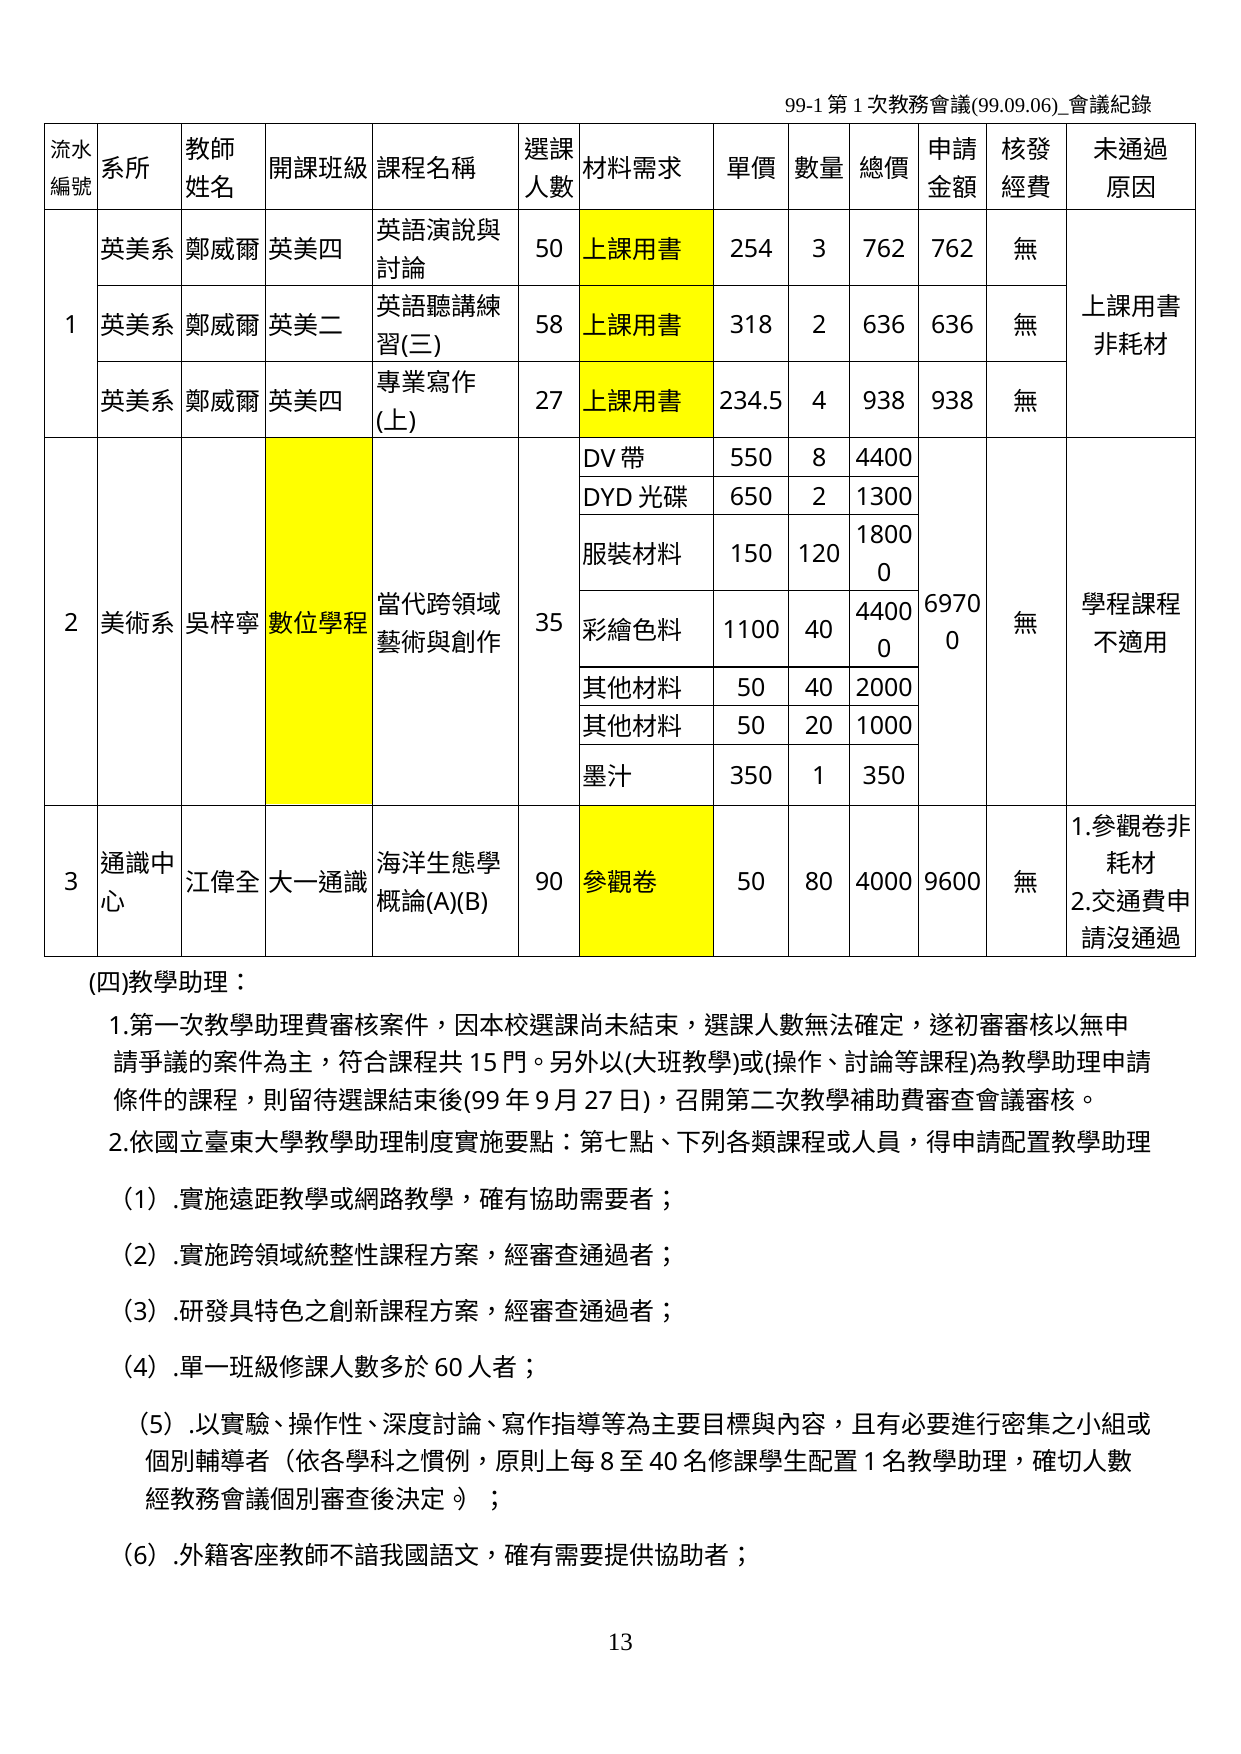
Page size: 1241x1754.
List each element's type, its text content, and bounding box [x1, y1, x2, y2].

table_cell 鄭威爾 [182, 362, 265, 437]
table_cell 1 [789, 745, 849, 804]
table_cell 35 [519, 438, 579, 804]
table_cell 50 [714, 806, 788, 956]
table_header 教師 姓名 [182, 124, 265, 209]
table_cell 1 [45, 210, 97, 437]
table_cell 數位學程 [266, 438, 372, 804]
text 1.第一次教學助理費審核案件，因本校選課尚未結束，選課人數無法確定，遂初審審核以無申請爭議的案件為主，符合課程共15門。另外以(大班教學)或(操作、討論等課程)為教學助理申請條件的課程，則留待選課結束後(99年9月27日)，召開第二次教學補助費審查會議審核。 [89, 1004, 1152, 1117]
table_cell 2 [45, 438, 97, 804]
table_cell 英美系 [98, 210, 181, 285]
table_cell 40 [789, 591, 849, 666]
table_cell 上課用書 [580, 210, 713, 285]
table_cell 美術系 [98, 438, 181, 804]
table_cell 英語聽講練習(三) [373, 286, 518, 361]
table_cell 鄭威爾 [182, 210, 265, 285]
table_header 流水編號 [45, 124, 97, 209]
table_cell 4 [789, 362, 849, 437]
table_cell 69700 [919, 438, 986, 804]
table_cell 318 [714, 286, 788, 361]
text （4）.單一班級修課人數多於60人者； [89, 1347, 1152, 1385]
table_cell 40 [789, 668, 849, 705]
table_cell 762 [919, 210, 986, 285]
table_cell 墨汁 [580, 745, 713, 804]
table_cell 2 [789, 286, 849, 361]
table_header 數量 [789, 124, 849, 209]
table_cell 90 [519, 806, 579, 956]
table_cell 18000 [850, 515, 918, 590]
table_cell 其他材料 [580, 668, 713, 705]
table_cell 9600 [919, 806, 986, 956]
table_cell 50 [714, 706, 788, 743]
table_cell 英語演說與討論 [373, 210, 518, 285]
table_cell 80 [789, 806, 849, 956]
table_cell 英美二 [266, 286, 372, 361]
table_header 總價 [850, 124, 918, 209]
table_cell 50 [519, 210, 579, 285]
table_cell 當代跨領域藝術與創作 [373, 438, 518, 804]
table_cell 上課用書 [580, 362, 713, 437]
table_cell 1300 [850, 477, 918, 514]
text (四)教學助理： [89, 962, 1152, 999]
table_cell 254 [714, 210, 788, 285]
table_cell 44000 [850, 591, 918, 666]
text 2.依國立臺東大學教學助理制度實施要點：第七點、下列各類課程或人員，得申請配置教學助理： [89, 1122, 1152, 1160]
table_header 材料需求 [580, 124, 713, 209]
table_cell 2000 [850, 668, 918, 705]
table_cell 650 [714, 477, 788, 514]
table_cell 大一通識 [266, 806, 372, 956]
table_header 單價 [714, 124, 788, 209]
table_cell 江偉全 [182, 806, 265, 956]
table_header 系所 [98, 124, 181, 209]
table_cell 2 [789, 477, 849, 514]
table_cell DYD光碟 [580, 477, 713, 514]
table_cell 無 [987, 362, 1066, 437]
table_cell 無 [987, 286, 1066, 361]
table_header 開課班級 [266, 124, 372, 209]
table_cell 20 [789, 706, 849, 743]
table_cell 1000 [850, 706, 918, 743]
table_cell 8 [789, 438, 849, 476]
table_cell 無 [987, 806, 1066, 956]
table_cell 英美系 [98, 362, 181, 437]
table_cell 120 [789, 515, 849, 590]
text （1）.實施遠距教學或網路教學，確有協助需要者； [89, 1178, 1152, 1216]
table_cell 上課用書非耗材 [1067, 210, 1195, 437]
table_header 選課人數 [519, 124, 579, 209]
table_cell 50 [714, 668, 788, 705]
table_cell 英美系 [98, 286, 181, 361]
table_cell 其他材料 [580, 706, 713, 743]
table_cell 550 [714, 438, 788, 476]
table_cell 通識中心 [98, 806, 181, 956]
table_cell 吳梓寧 [182, 438, 265, 804]
table_cell 上課用書 [580, 286, 713, 361]
table_cell 1.參觀卷非耗材 2.交通費申請沒通過 [1067, 806, 1195, 956]
table_cell 350 [850, 745, 918, 804]
table_cell 專業寫作(上) [373, 362, 518, 437]
table_cell 英美四 [266, 210, 372, 285]
table_cell DV帶 [580, 438, 713, 476]
table_cell 762 [850, 210, 918, 285]
table_header 核發經費 [987, 124, 1066, 209]
table_cell 無 [987, 210, 1066, 285]
table_cell 4400 [850, 438, 918, 476]
table_cell 彩繪色料 [580, 591, 713, 666]
table_cell 學程課程不適用 [1067, 438, 1195, 804]
text （5）.以實驗、操作性、深度討論、寫作指導等為主要目標與內容，且有必要進行密集之小組或個別輔導者（依各學科之慣例，原則上每8至40名修課學生配置1名教學助理，確切人數經教務會議個別審查後決定。）； [117, 1403, 1152, 1516]
table_cell 海洋生態學概論(A)(B) [373, 806, 518, 956]
table_cell 英美四 [266, 362, 372, 437]
table_cell 服裝材料 [580, 515, 713, 590]
table_cell 1100 [714, 591, 788, 666]
table_cell 無 [987, 438, 1066, 804]
table_cell 350 [714, 745, 788, 804]
table_cell 3 [45, 806, 97, 956]
table_header 課程名稱 [373, 124, 518, 209]
table_cell 27 [519, 362, 579, 437]
text （2）.實施跨領域統整性課程方案，經審查通過者； [89, 1235, 1152, 1272]
table_cell 234.5 [714, 362, 788, 437]
table_header 申請金額 [919, 124, 986, 209]
table_header 未通過 原因 [1067, 124, 1195, 209]
table_cell 938 [919, 362, 986, 437]
table_cell 636 [919, 286, 986, 361]
table_cell 鄭威爾 [182, 286, 265, 361]
text （3）.研發具特色之創新課程方案，經審查通過者； [89, 1291, 1152, 1328]
table_cell 58 [519, 286, 579, 361]
table_cell 150 [714, 515, 788, 590]
table_cell 4000 [850, 806, 918, 956]
table_cell 3 [789, 210, 849, 285]
table_cell 938 [850, 362, 918, 437]
text （6）.外籍客座教師不諳我國語文，確有需要提供協助者； [89, 1535, 1152, 1572]
table_cell 參觀卷 [580, 806, 713, 956]
table_cell 636 [850, 286, 918, 361]
